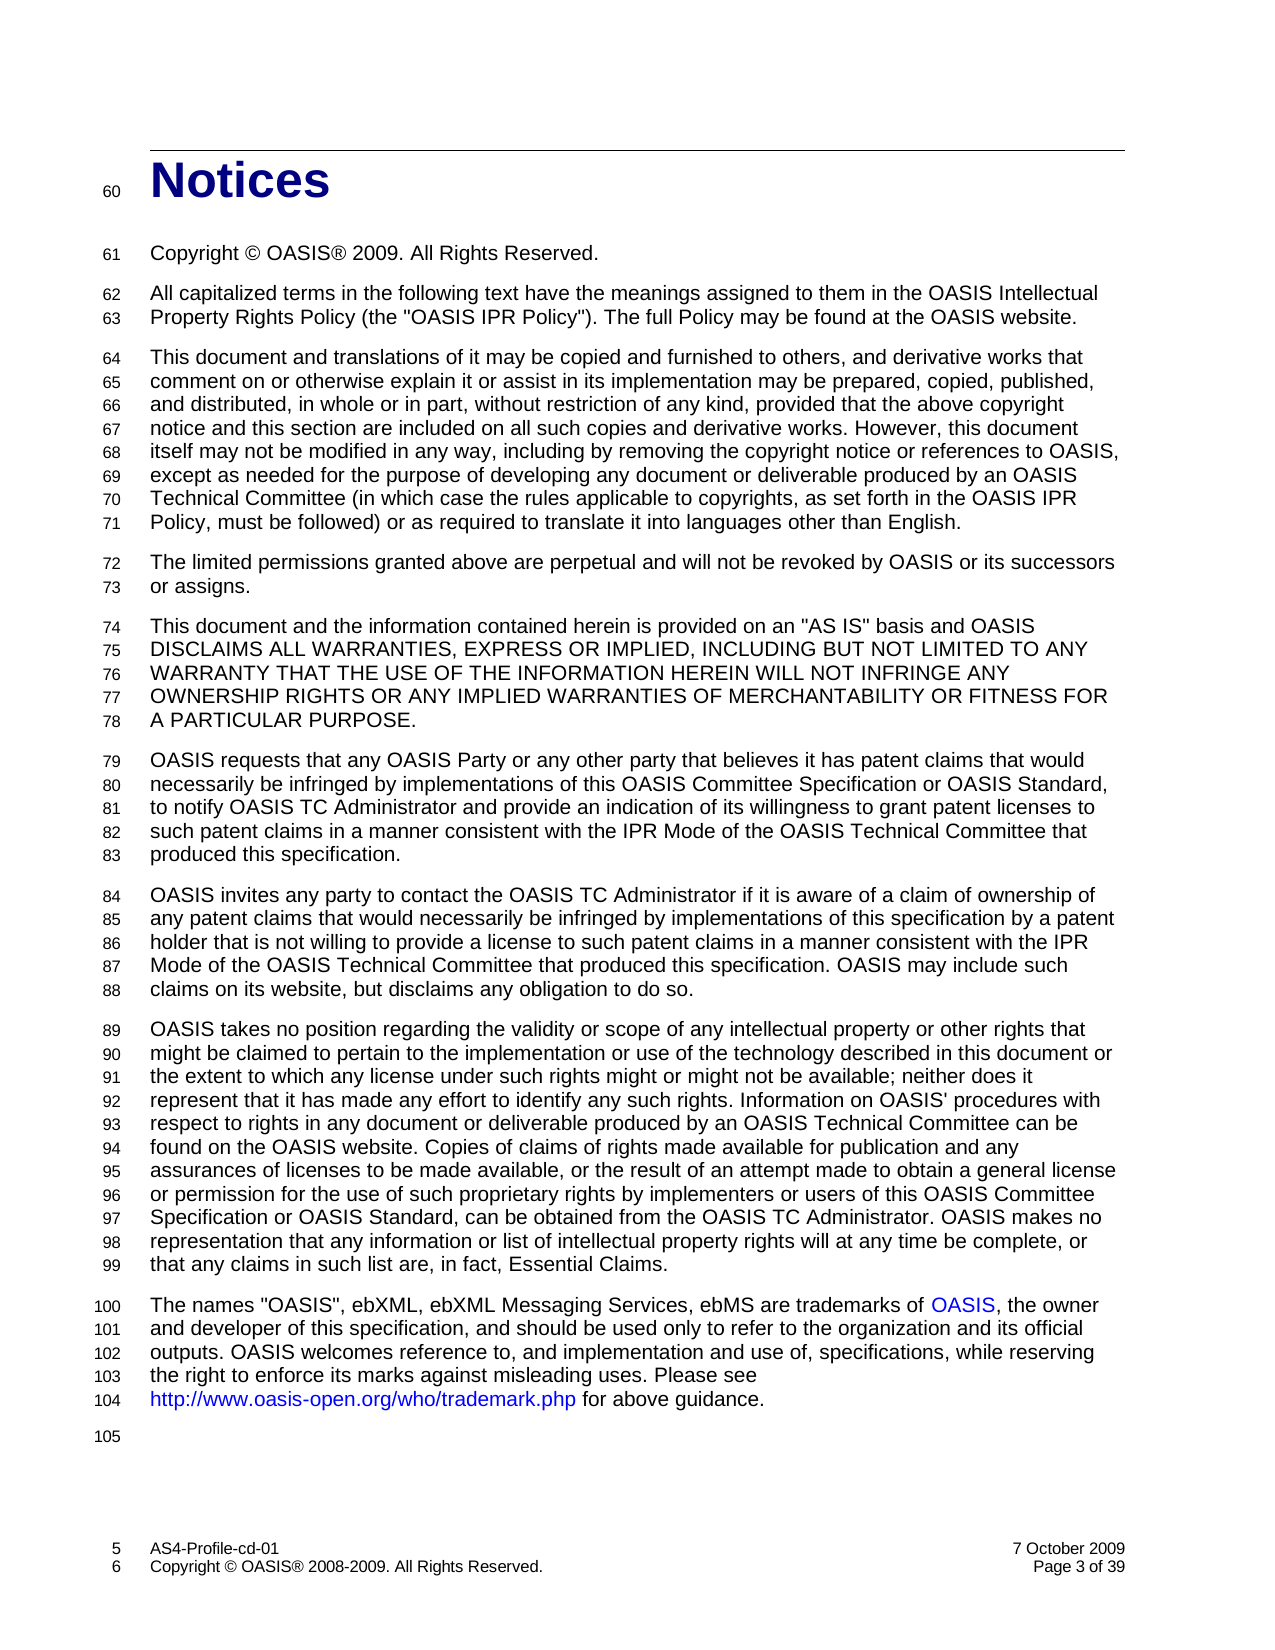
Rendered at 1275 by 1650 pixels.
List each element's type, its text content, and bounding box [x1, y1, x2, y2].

text The names "OASIS", ebXML, ebXML Messaging Services, ebMS are trademarks of OASIS, the owner and developer of this specification, and should be used only to refer to the organization and its official outputs. OASIS welcomes reference to, and implementation and use of, specifications, while reserving the right to enforce its marks against misleading uses. Please see http://www.oasis‑open.org/who/trademark.php for above guidance. [150, 1293, 1125, 1411]
text OASIS requests that any OASIS Party or any other party that believes it has patent claims that would necessarily be infringed by implementations of this OASIS Committee Specification or OASIS Standard, to notify OASIS TC Administrator and provide an indication of its willingness to grant patent licenses to such patent claims in a manner consistent with the IPR Mode of the OASIS Technical Committee that produced this specification. [150, 749, 1125, 866]
text All capitalized terms in the following text have the meanings assigned to them in the OASIS Intellectual Property Rights Policy (the "OASIS IPR Policy"). The full Policy may be found at the OASIS website. [150, 282, 1125, 329]
text OASIS invites any party to contact the OASIS TC Administrator if it is aware of a claim of ownership of any patent claims that would necessarily be infringed by implementations of this specification by a patent holder that is not willing to provide a license to such patent claims in a manner consistent with the IPR Mode of the OASIS Technical Committee that produced this specification. OASIS may include such claims on its website, but disclaims any obligation to do so. [150, 883, 1125, 1001]
title Notices [150, 151, 1125, 208]
text The limited permissions granted above are perpetual and will not be revoked by OASIS or its successors or assigns. [150, 551, 1125, 598]
text This document and translations of it may be copied and furnished to others, and derivative works that comment on or otherwise explain it or assist in its implementation may be prepared, copied, published, and distributed, in whole or in part, without restriction of any kind, provided that the above copyright notice and this section are included on all such copies and derivative works. However, this document itself may not be modified in any way, including by removing the copyright notice or references to OASIS, except as needed for the purpose of developing any document or deliverable produced by an OASIS Technical Committee (in which case the rules applicable to copyrights, as set forth in the OASIS IPR Policy, must be followed) or as required to translate it into languages other than English. [150, 346, 1125, 534]
text This document and the information contained herein is provided on an "AS IS" basis and OASIS DISCLAIMS ALL WARRANTIES, EXPRESS OR IMPLIED, INCLUDING BUT NOT LIMITED TO ANY WARRANTY THAT THE USE OF THE INFORMATION HEREIN WILL NOT INFRINGE ANY OWNERSHIP RIGHTS OR ANY IMPLIED WARRANTIES OF MERCHANTABILITY OR FITNESS FOR A PARTICULAR PURPOSE. [150, 614, 1125, 732]
text Copyright © OASIS® 2009. All Rights Reserved. [150, 242, 1125, 265]
text OASIS takes no position regarding the validity or scope of any intellectual property or other rights that might be claimed to pertain to the implementation or use of the technology described in this document or the extent to which any license under such rights might or might not be available; neither does it represent that it has made any effort to identify any such rights. Information on OASIS' procedures with respect to rights in any document or deliverable produced by an OASIS Technical Committee can be found on the OASIS website. Copies of claims of rights made available for publication and any assurances of licenses to be made available, or the result of an attempt made to obtain a general license or permission for the use of such proprietary rights by implementers or users of this OASIS Committee Specification or OASIS Standard, can be obtained from the OASIS TC Administrator. OASIS makes no representation that any information or list of intellectual property rights will at any time be complete, or that any claims in such list are, in fact, Essential Claims. [150, 1017, 1125, 1276]
